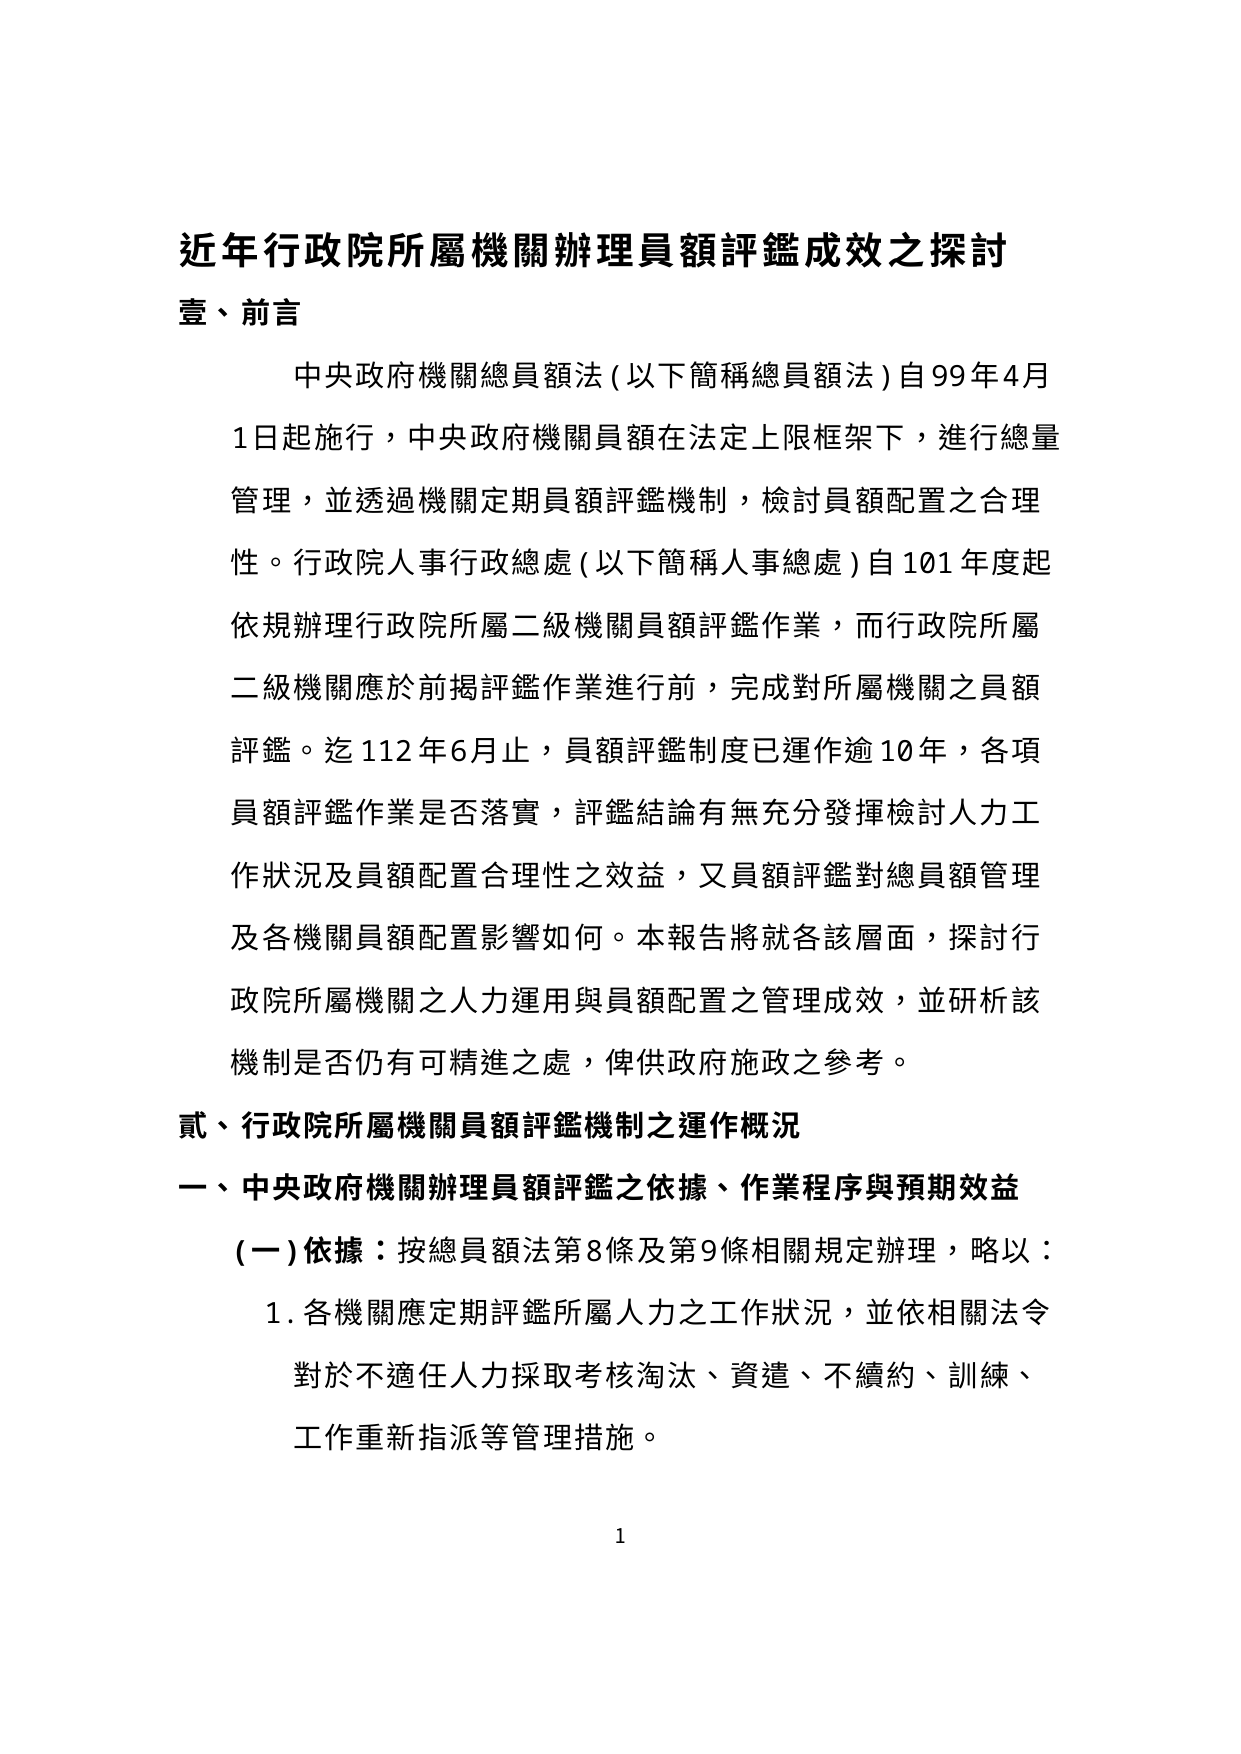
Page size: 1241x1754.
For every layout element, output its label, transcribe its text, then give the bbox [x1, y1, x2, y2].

text 近年行政院所屬機關辦理員額評鑑成效之探討 [177, 207, 1063, 269]
text 壹、前言 [177, 269, 1063, 332]
text 中央政府機關總員額法(以下簡稱總員額法)自99年4月1日起施行，中央政府機關員額在法定上限框架下，進行總量管理，並透過機關定期員額評鑑機制，檢討員額配置之合理性。行政院人事行政總處(以下簡稱人事總處)自101年度起依規辦理行政院所屬二級機關員額評鑑作業，而行政院所屬二級機關應於前揭評鑑作業進行前，完成對所屬機關之員額評鑑。迄112年6月止，員額評鑑制度已運作逾10年，各項員額評鑑作業是否落實，評鑑結論有無充分發揮檢討人力工作狀況及員額配置合理性之效益，又員額評鑑對總員額管理及各機關員額配置影響如何。本報告將就各該層面，探討行政院所屬機關之人力運用與員額配置之管理成效，並研析該機制是否仍有可精進之處，俾供政府施政之參考。 [228, 332, 1063, 1082]
text 1.各機關應定期評鑑所屬人力之工作狀況，並依相關法令對於不適任人力採取考核淘汰、資遣、不續約、訓練、工作重新指派等管理措施。 [253, 1269, 1063, 1457]
text 一、中央政府機關辦理員額評鑑之依據、作業程序與預期效益 [177, 1144, 1063, 1207]
text 貳、行政院所屬機關員額評鑑機制之運作概況 [177, 1082, 1063, 1144]
text (一)依據：按總員額法第8條及第9條相關規定辦理，略以： [228, 1207, 1063, 1269]
